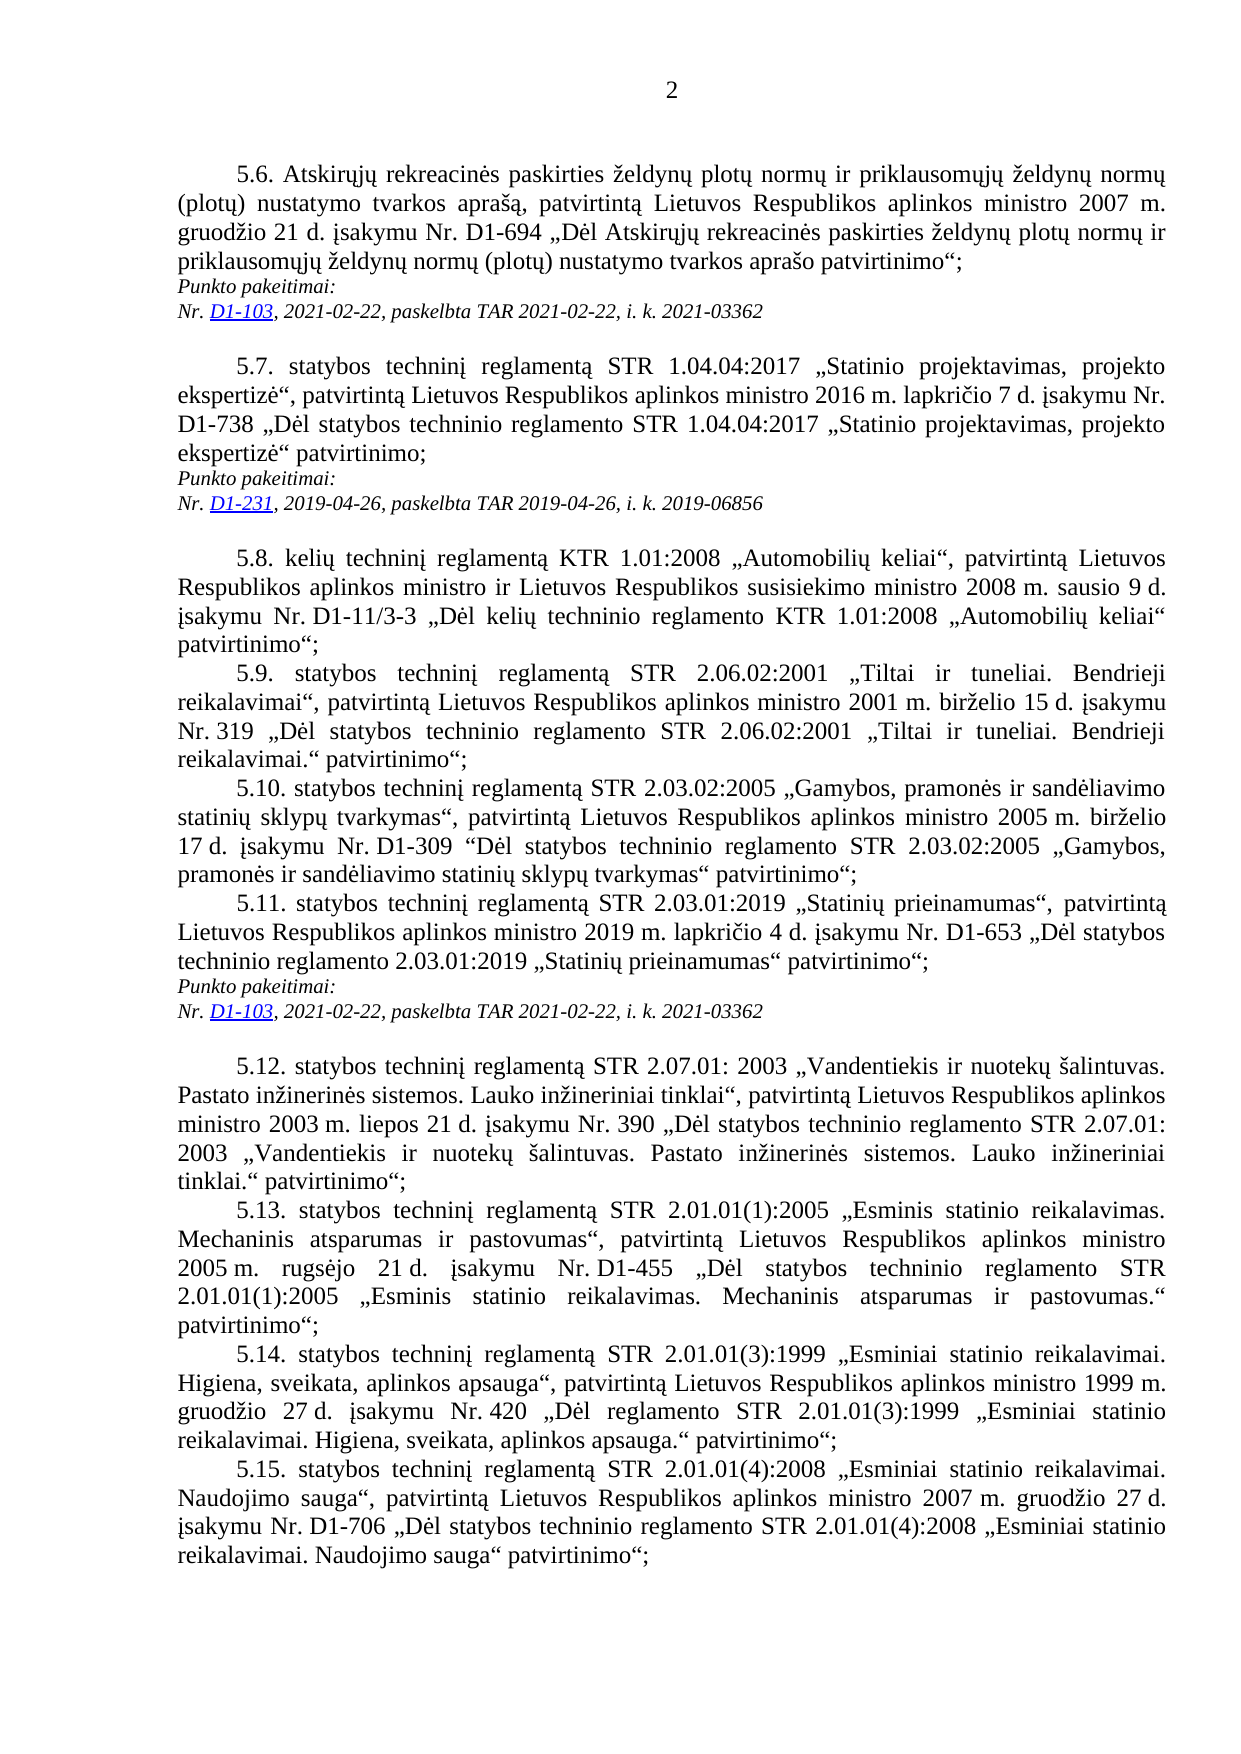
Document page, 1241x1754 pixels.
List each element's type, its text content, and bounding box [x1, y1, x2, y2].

text 5.6. Atskirųjų rekreacinės paskirties želdynų plotų normų ir priklausomųjų želdynų normų (plotų) nustatymo tvarkos aprašą, patvirtintą Lietuvos Respublikos aplinkos ministro 2007 m. gruodžio 21 d. įsakymu Nr. D1-694 „Dėl Atskirųjų rekreacinės paskirties želdynų plotų normų ir priklausomųjų želdynų normų (plotų) nustatymo tvarkos aprašo patvirtinimo“; [177, 159, 1166, 274]
text 5.14. statybos techninį reglamentą STR 2.01.01(3):1999 „Esminiai statinio reikalavimai. Higiena, sveikata, aplinkos apsauga“, patvirtintą Lietuvos Respublikos aplinkos ministro 1999 m. gruodžio 27 d. įsakymu Nr. 420 „Dėl reglamento STR 2.01.01(3):1999 „Esminiai statinio reikalavimai. Higiena, sveikata, aplinkos apsauga.“ patvirtinimo“; [177, 1339, 1166, 1454]
text Nr. D1-103, 2021-02-22, paskelbta TAR 2021-02-22, i. k. 2021-03362 [177, 998, 1166, 1023]
text 5.12. statybos techninį reglamentą STR 2.07.01: 2003 „Vandentiekis ir nuotekų šalintuvas. Pastato inžinerinės sistemos. Lauko inžineriniai tinklai“, patvirtintą Lietuvos Respublikos aplinkos ministro 2003 m. liepos 21 d. įsakymu Nr. 390 „Dėl statybos techninio reglamento STR 2.07.01: 2003 „Vandentiekis ir nuotekų šalintuvas. Pastato inžinerinės sistemos. Lauko inžineriniai tinklai.“ patvirtinimo“; [177, 1051, 1166, 1195]
text Nr. D1-231, 2019-04-26, paskelbta TAR 2019-04-26, i. k. 2019-06856 [177, 490, 1166, 514]
text Punkto pakeitimai: [177, 974, 1166, 998]
text 5.13. statybos techninį reglamentą STR 2.01.01(1):2005 „Esminis statinio reikalavimas. Mechaninis atsparumas ir pastovumas“, patvirtintą Lietuvos Respublikos aplinkos ministro 2005 m. rugsėjo 21 d. įsakymu Nr. D1-455 „Dėl statybos techninio reglamento STR 2.01.01(1):2005 „Esminis statinio reikalavimas. Mechaninis atsparumas ir pastovumas.“ patvirtinimo“; [177, 1195, 1166, 1339]
text 5.10. statybos techninį reglamentą STR 2.03.02:2005 „Gamybos, pramonės ir sandėliavimo statinių sklypų tvarkymas“, patvirtintą Lietuvos Respublikos aplinkos ministro 2005 m. birželio 17 d. įsakymu Nr. D1-309 “Dėl statybos techninio reglamento STR 2.03.02:2005 „Gamybos, pramonės ir sandėliavimo statinių sklypų tvarkymas“ patvirtinimo“; [177, 773, 1166, 888]
text 5.15. statybos techninį reglamentą STR 2.01.01(4):2008 „Esminiai statinio reikalavimai. Naudojimo sauga“, patvirtintą Lietuvos Respublikos aplinkos ministro 2007 m. gruodžio 27 d. įsakymu Nr. D1-706 „Dėl statybos techninio reglamento STR 2.01.01(4):2008 „Esminiai statinio reikalavimai. Naudojimo sauga“ patvirtinimo“; [177, 1454, 1166, 1569]
text Punkto pakeitimai: [177, 274, 1166, 298]
text 5.8. kelių techninį reglamentą KTR 1.01:2008 „Automobilių keliai“, patvirtintą Lietuvos Respublikos aplinkos ministro ir Lietuvos Respublikos susisiekimo ministro 2008 m. sausio 9 d. įsakymu Nr. D1-11/3-3 „Dėl kelių techninio reglamento KTR 1.01:2008 „Automobilių keliai“ patvirtinimo“; [177, 543, 1166, 658]
text 5.9. statybos techninį reglamentą STR 2.06.02:2001 „Tiltai ir tuneliai. Bendrieji reikalavimai“, patvirtintą Lietuvos Respublikos aplinkos ministro 2001 m. birželio 15 d. įsakymu Nr. 319 „Dėl statybos techninio reglamento STR 2.06.02:2001 „Tiltai ir tuneliai. Bendrieji reikalavimai.“ patvirtinimo“; [177, 658, 1166, 773]
text Punkto pakeitimai: [177, 466, 1166, 490]
text 5.7. statybos techninį reglamentą STR 1.04.04:2017 „Statinio projektavimas, projekto ekspertizė“, patvirtintą Lietuvos Respublikos aplinkos ministro 2016 m. lapkričio 7 d. įsakymu Nr. D1-738 „Dėl statybos techninio reglamento STR 1.04.04:2017 „Statinio projektavimas, projekto ekspertizė“ patvirtinimo; [177, 351, 1166, 466]
text Nr. D1-103, 2021-02-22, paskelbta TAR 2021-02-22, i. k. 2021-03362 [177, 298, 1166, 323]
text 5.11. statybos techninį reglamentą STR 2.03.01:2019 „Statinių prieinamumas“, patvirtintą Lietuvos Respublikos aplinkos ministro 2019 m. lapkričio 4 d. įsakymu Nr. D1-653 „Dėl statybos techninio reglamento 2.03.01:2019 „Statinių prieinamumas“ patvirtinimo“; [177, 888, 1166, 974]
